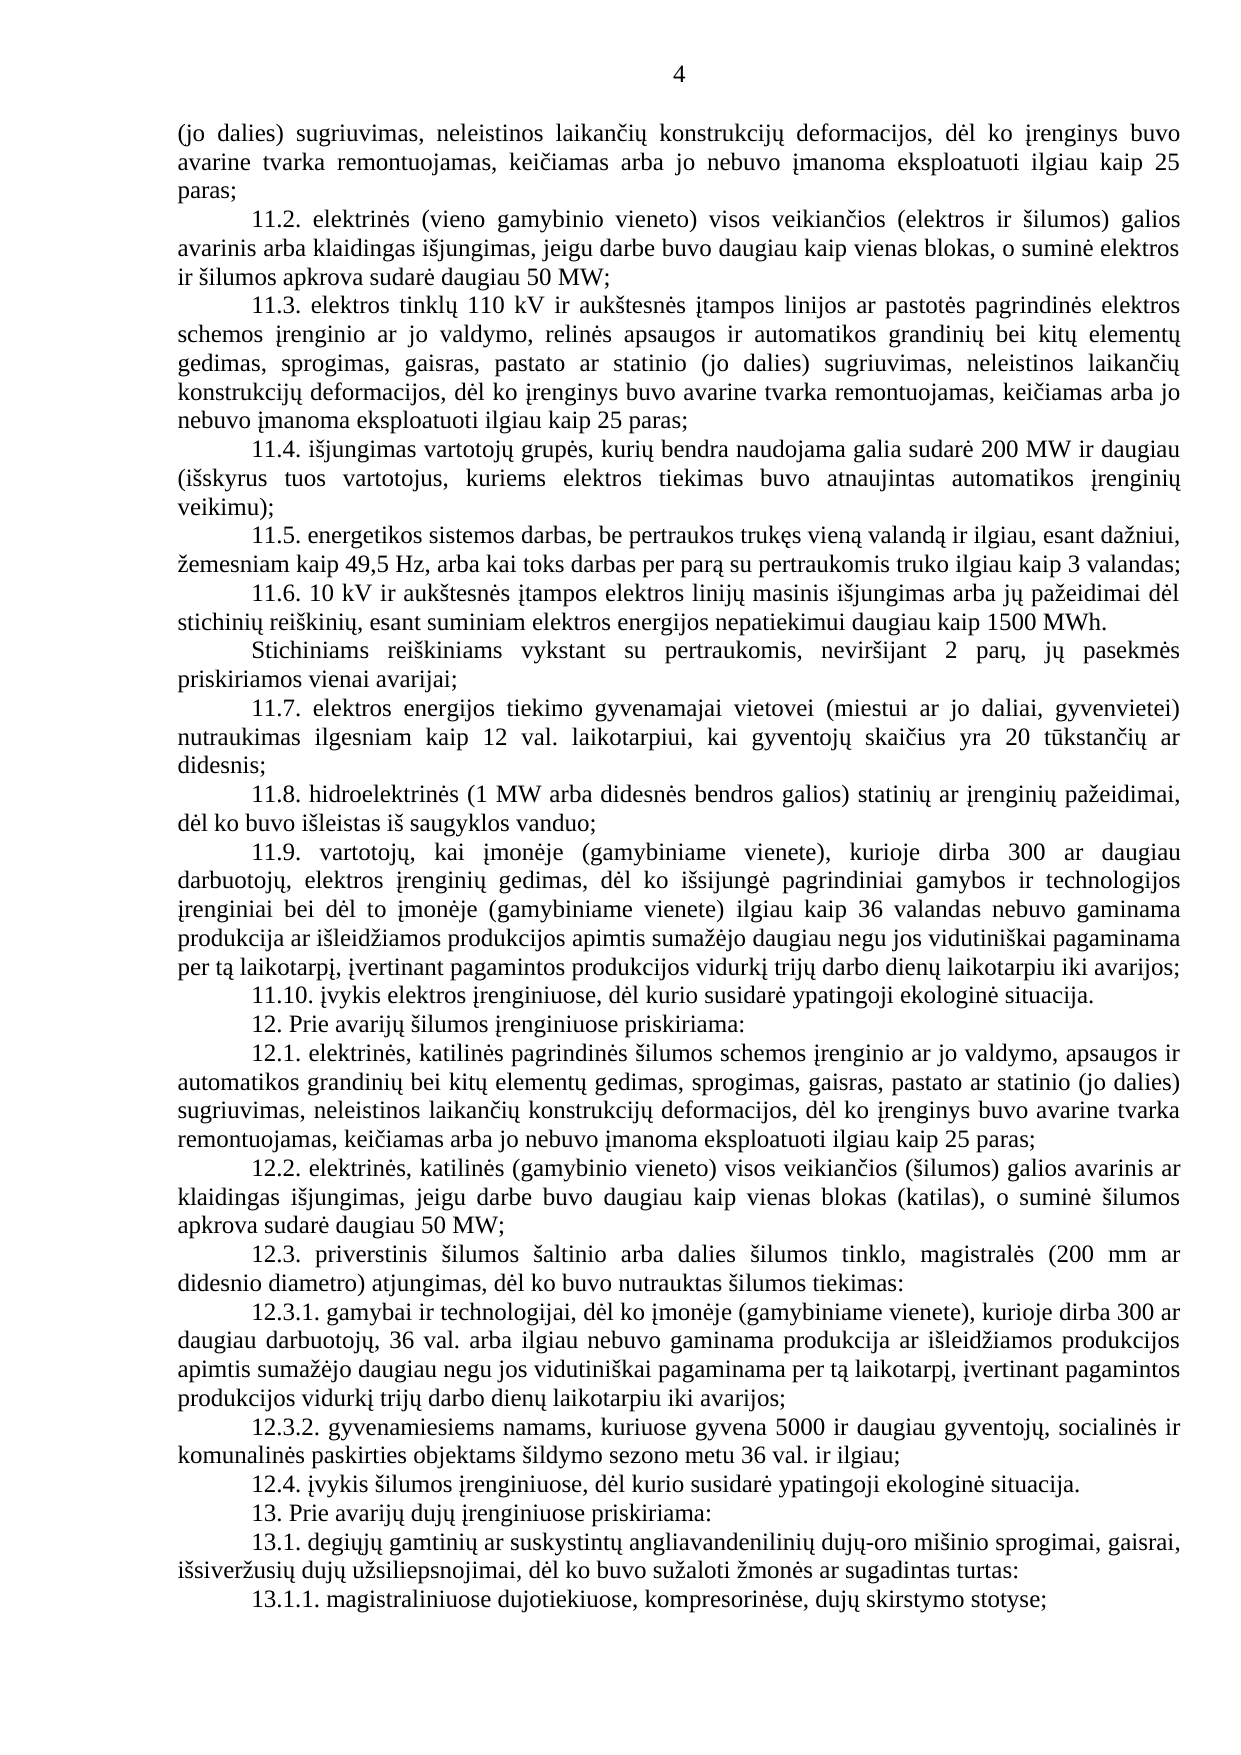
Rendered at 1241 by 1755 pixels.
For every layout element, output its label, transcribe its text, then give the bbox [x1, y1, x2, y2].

text 11.8. hidroelektrinės (1 MW arba didesnės bendros galios) statinių ar įrenginių pažeidimai, dėl ko buvo išleistas iš saugyklos vanduo; [177, 779, 1181, 837]
text Stichiniams reiškiniams vykstant su pertraukomis, neviršijant 2 parų, jų pasekmės priskiriamos vienai avarijai; [177, 636, 1181, 693]
text 12.4. įvykis šilumos įrenginiuose, dėl kurio susidarė ypatingoji ekologinė situacija. [177, 1469, 1181, 1498]
text 12.3.1. gamybai ir technologijai, dėl ko įmonėje (gamybiniame vienete), kurioje dirba 300 ar daugiau darbuotojų, 36 val. arba ilgiau nebuvo gaminama produkcija ar išleidžiamos produkcijos apimtis sumažėjo daugiau negu jos vidutiniškai pagaminama per tą laikotarpį, įvertinant pagamintos produkcijos vidurkį trijų darbo dienų laikotarpiu iki avarijos; [177, 1297, 1181, 1412]
text 12.1. elektrinės, katilinės pagrindinės šilumos schemos įrenginio ar jo valdymo, apsaugos ir automatikos grandinių bei kitų elementų gedimas, sprogimas, gaisras, pastato ar statinio (jo dalies) sugriuvimas, neleistinos laikančių konstrukcijų deformacijos, dėl ko įrenginys buvo avarine tvarka remontuojamas, keičiamas arba jo nebuvo įmanoma eksploatuoti ilgiau kaip 25 paras; [177, 1038, 1181, 1153]
text 13.1. degiųjų gamtinių ar suskystintų angliavandenilinių dujų-oro mišinio sprogimai, gaisrai, išsiveržusių dujų užsiliepsnojimai, dėl ko buvo sužaloti žmonės ar sugadintas turtas: [177, 1527, 1181, 1584]
text 12.3. priverstinis šilumos šaltinio arba dalies šilumos tinklo, magistralės (200 mm ar didesnio diametro) atjungimas, dėl ko buvo nutrauktas šilumos tiekimas: [177, 1239, 1181, 1297]
text (jo dalies) sugriuvimas, neleistinos laikančių konstrukcijų deformacijos, dėl ko įrenginys buvo avarine tvarka remontuojamas, keičiamas arba jo nebuvo įmanoma eksploatuoti ilgiau kaip 25 paras; [177, 118, 1181, 204]
text 11.5. energetikos sistemos darbas, be pertraukos trukęs vieną valandą ir ilgiau, esant dažniui, žemesniam kaip 49,5 Hz, arba kai toks darbas per parą su pertraukomis truko ilgiau kaip 3 valandas; [177, 521, 1181, 578]
text 11.4. išjungimas vartotojų grupės, kurių bendra naudojama galia sudarė 200 MW ir daugiau (išskyrus tuos vartotojus, kuriems elektros tiekimas buvo atnaujintas automatikos įrenginių veikimu); [177, 434, 1181, 521]
text 11.7. elektros energijos tiekimo gyvenamajai vietovei (miestui ar jo daliai, gyvenvietei) nutraukimas ilgesniam kaip 12 val. laikotarpiui, kai gyventojų skaičius yra 20 tūkstančių ar didesnis; [177, 693, 1181, 779]
text 12.2. elektrinės, katilinės (gamybinio vieneto) visos veikiančios (šilumos) galios avarinis ar klaidingas išjungimas, jeigu darbe buvo daugiau kaip vienas blokas (katilas), o suminė šilumos apkrova sudarė daugiau 50 MW; [177, 1153, 1181, 1239]
text 12. Prie avarijų šilumos įrenginiuose priskiriama: [177, 1009, 1181, 1038]
text 11.3. elektros tinklų 110 kV ir aukštesnės įtampos linijos ar pastotės pagrindinės elektros schemos įrenginio ar jo valdymo, relinės apsaugos ir automatikos grandinių bei kitų elementų gedimas, sprogimas, gaisras, pastato ar statinio (jo dalies) sugriuvimas, neleistinos laikančių konstrukcijų deformacijos, dėl ko įrenginys buvo avarine tvarka remontuojamas, keičiamas arba jo nebuvo įmanoma eksploatuoti ilgiau kaip 25 paras; [177, 291, 1181, 434]
text 12.3.2. gyvenamiesiems namams, kuriuose gyvena 5000 ir daugiau gyventojų, socialinės ir komunalinės paskirties objektams šildymo sezono metu 36 val. ir ilgiau; [177, 1412, 1181, 1469]
text 13.1.1. magistraliniuose dujotiekiuose, kompresorinėse, dujų skirstymo stotyse; [177, 1584, 1181, 1613]
text 13. Prie avarijų dujų įrenginiuose priskiriama: [177, 1498, 1181, 1527]
text 11.2. elektrinės (vieno gamybinio vieneto) visos veikiančios (elektros ir šilumos) galios avarinis arba klaidingas išjungimas, jeigu darbe buvo daugiau kaip vienas blokas, o suminė elektros ir šilumos apkrova sudarė daugiau 50 MW; [177, 204, 1181, 291]
text 11.10. įvykis elektros įrenginiuose, dėl kurio susidarė ypatingoji ekologinė situacija. [177, 981, 1181, 1009]
text 11.9. vartotojų, kai įmonėje (gamybiniame vienete), kurioje dirba 300 ar daugiau darbuotojų, elektros įrenginių gedimas, dėl ko išsijungė pagrindiniai gamybos ir technologijos įrenginiai bei dėl to įmonėje (gamybiniame vienete) ilgiau kaip 36 valandas nebuvo gaminama produkcija ar išleidžiamos produkcijos apimtis sumažėjo daugiau negu jos vidutiniškai pagaminama per tą laikotarpį, įvertinant pagamintos produkcijos vidurkį trijų darbo dienų laikotarpiu iki avarijos; [177, 837, 1181, 981]
text 11.6. 10 kV ir aukštesnės įtampos elektros linijų masinis išjungimas arba jų pažeidimai dėl stichinių reiškinių, esant suminiam elektros energijos nepatiekimui daugiau kaip 1500 MWh. [177, 578, 1181, 636]
